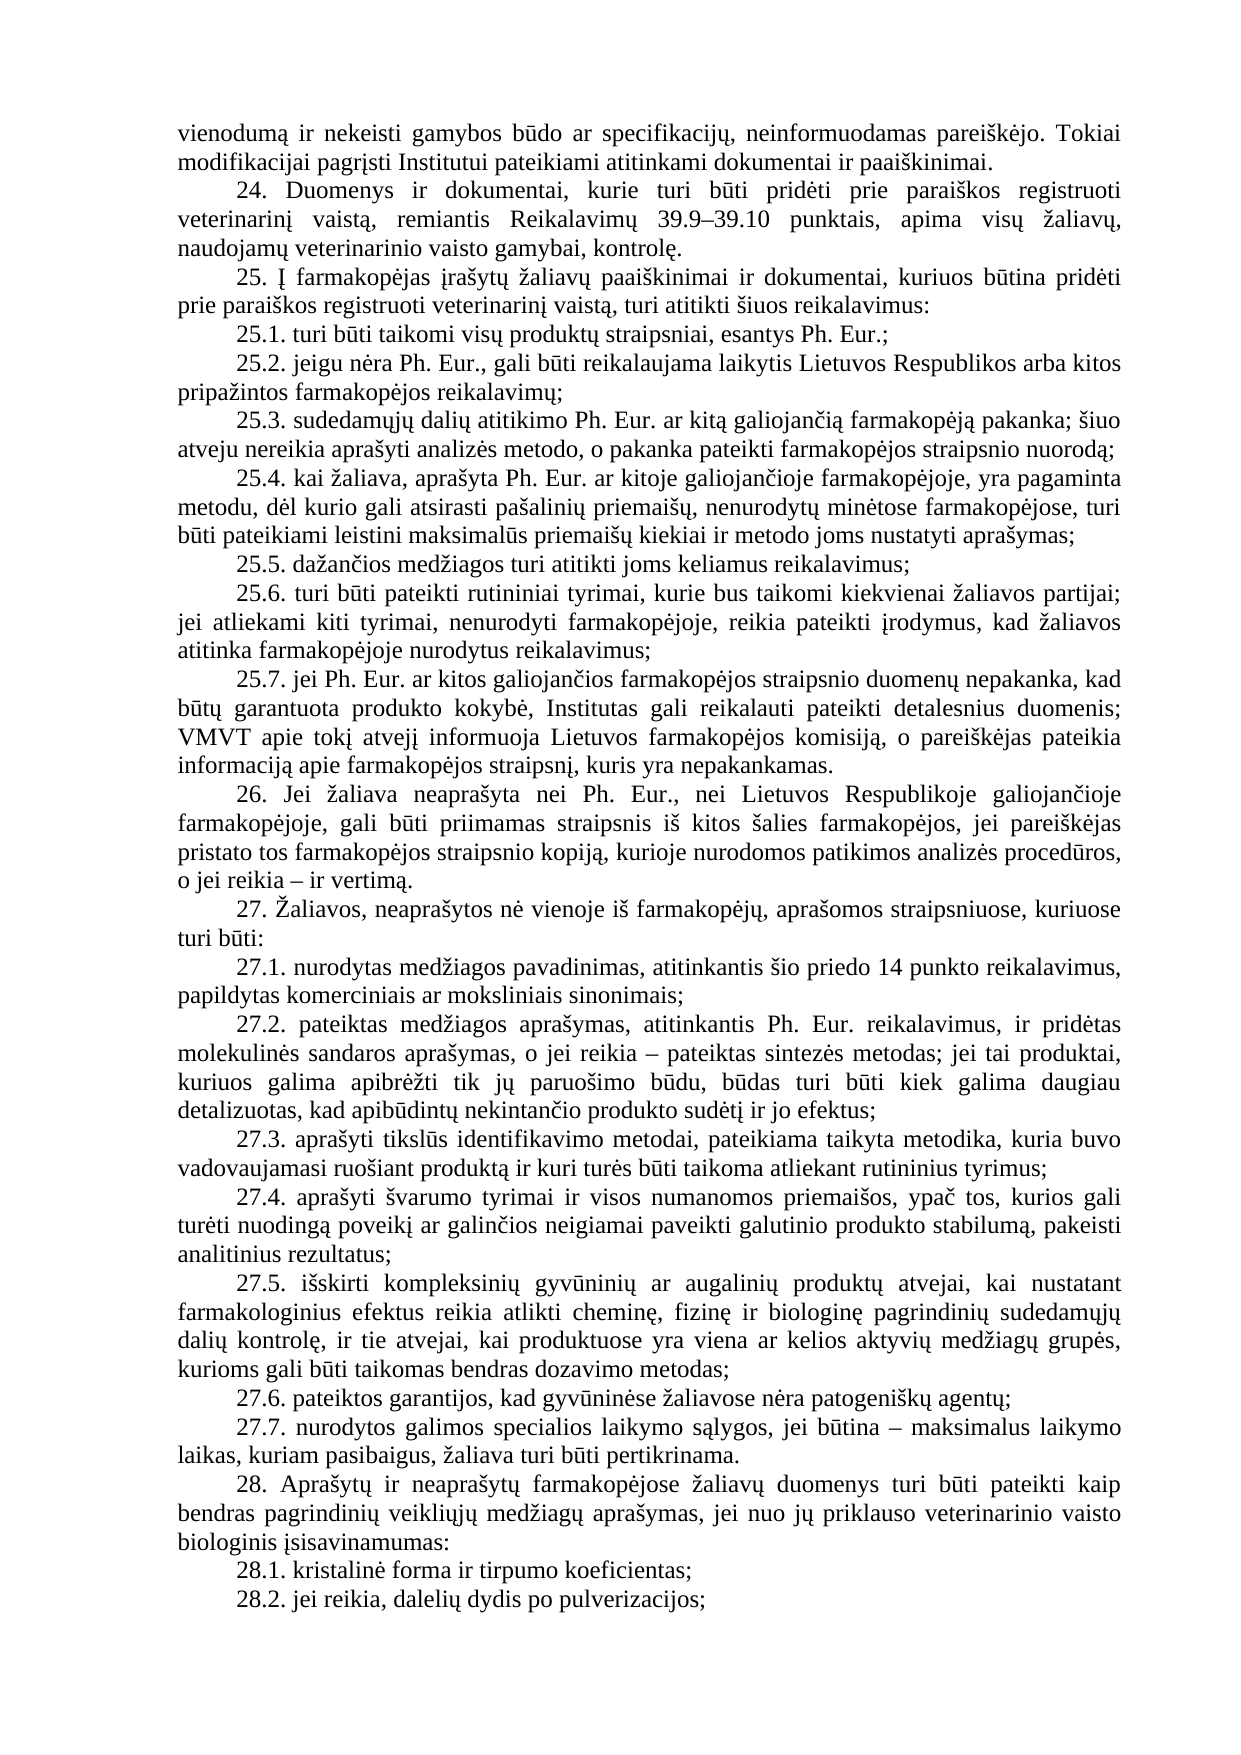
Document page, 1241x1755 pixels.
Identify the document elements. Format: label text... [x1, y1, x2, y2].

text 27.2. pateiktas medžiagos aprašymas, atitinkantis Ph. Eur. reikalavimus, ir pridėtas molekulinės sandaros aprašymas, o jei reikia – pateiktas sintezės metodas; jei tai produktai, kuriuos galima apibrėžti tik jų paruošimo būdu, būdas turi būti kiek galima daugiau detalizuotas, kad apibūdintų nekintančio produkto sudėtį ir jo efektus; [177, 1009, 1122, 1124]
text 25.6. turi būti pateikti rutininiai tyrimai, kurie bus taikomi kiekvienai žaliavos partijai; jei atliekami kiti tyrimai, nenurodyti farmakopėjoje, reikia pateikti įrodymus, kad žaliavos atitinka farmakopėjoje nurodytus reikalavimus; [177, 578, 1122, 664]
text 25. Į farmakopėjas įrašytų žaliavų paaiškinimai ir dokumentai, kuriuos būtina pridėti prie paraiškos registruoti veterinarinį vaistą, turi atitikti šiuos reikalavimus: [177, 262, 1122, 319]
text 27.6. pateiktos garantijos, kad gyvūninėse žaliavose nėra patogeniškų agentų; [177, 1383, 1122, 1412]
text 25.7. jei Ph. Eur. ar kitos galiojančios farmakopėjos straipsnio duomenų nepakanka, kad būtų garantuota produkto kokybė, Institutas gali reikalauti pateikti detalesnius duomenis; VMVT apie tokį atvejį informuoja Lietuvos farmakopėjos komisiją, o pareiškėjas pateikia informaciją apie farmakopėjos straipsnį, kuris yra nepakankamas. [177, 664, 1122, 779]
text 27.3. aprašyti tikslūs identifikavimo metodai, pateikiama taikyta metodika, kuria buvo vadovaujamasi ruošiant produktą ir kuri turės būti taikoma atliekant rutininius tyrimus; [177, 1124, 1122, 1182]
text 26. Jei žaliava neaprašyta nei Ph. Eur., nei Lietuvos Respublikoje galiojančioje farmakopėjoje, gali būti priimamas straipsnis iš kitos šalies farmakopėjos, jei pareiškėjas pristato tos farmakopėjos straipsnio kopiją, kurioje nurodomos patikimos analizės procedūros, o jei reikia – ir vertimą. [177, 779, 1122, 894]
text 24. Duomenys ir dokumentai, kurie turi būti pridėti prie paraiškos registruoti veterinarinį vaistą, remiantis Reikalavimų 39.9–39.10 punktais, apima visų žaliavų, naudojamų veterinarinio vaisto gamybai, kontrolę. [177, 176, 1122, 262]
text 28. Aprašytų ir neaprašytų farmakopėjose žaliavų duomenys turi būti pateikti kaip bendras pagrindinių veikliųjų medžiagų aprašymas, jei nuo jų priklauso veterinarinio vaisto biologinis įsisavinamumas: [177, 1469, 1122, 1556]
text 27.1. nurodytas medžiagos pavadinimas, atitinkantis šio priedo 14 punkto reikalavimus, papildytas komerciniais ar moksliniais sinonimais; [177, 952, 1122, 1009]
text 27.5. išskirti kompleksinių gyvūninių ar augalinių produktų atvejai, kai nustatant farmakologinius efektus reikia atlikti cheminę, fizinę ir biologinę pagrindinių sudedamųjų dalių kontrolę, ir tie atvejai, kai produktuose yra viena ar kelios aktyvių medžiagų grupės, kurioms gali būti taikomas bendras dozavimo metodas; [177, 1268, 1122, 1383]
text vienodumą ir nekeisti gamybos būdo ar specifikacijų, neinformuodamas pareiškėjo. Tokiai modifikacijai pagrįsti Institutui pateikiami atitinkami dokumentai ir paaiškinimai. [177, 118, 1122, 176]
text 25.5. dažančios medžiagos turi atitikti joms keliamus reikalavimus; [177, 549, 1122, 578]
text 27.7. nurodytos galimos specialios laikymo sąlygos, jei būtina – maksimalus laikymo laikas, kuriam pasibaigus, žaliava turi būti pertikrinama. [177, 1412, 1122, 1469]
text 28.1. kristalinė forma ir tirpumo koeficientas; [177, 1556, 1122, 1584]
text 25.3. sudedamųjų dalių atitikimo Ph. Eur. ar kitą galiojančią farmakopėją pakanka; šiuo atveju nereikia aprašyti analizės metodo, o pakanka pateikti farmakopėjos straipsnio nuorodą; [177, 406, 1122, 463]
text 28.2. jei reikia, dalelių dydis po pulverizacijos; [177, 1584, 1122, 1613]
text 27.4. aprašyti švarumo tyrimai ir visos numanomos priemaišos, ypač tos, kurios gali turėti nuodingą poveikį ar galinčios neigiamai paveikti galutinio produkto stabilumą, pakeisti analitinius rezultatus; [177, 1182, 1122, 1268]
text 25.2. jeigu nėra Ph. Eur., gali būti reikalaujama laikytis Lietuvos Respublikos arba kitos pripažintos farmakopėjos reikalavimų; [177, 348, 1122, 406]
text 25.4. kai žaliava, aprašyta Ph. Eur. ar kitoje galiojančioje farmakopėjoje, yra pagaminta metodu, dėl kurio gali atsirasti pašalinių priemaišų, nenurodytų minėtose farmakopėjose, turi būti pateikiami leistini maksimalūs priemaišų kiekiai ir metodo joms nustatyti aprašymas; [177, 463, 1122, 549]
text 27. Žaliavos, neaprašytos nė vienoje iš farmakopėjų, aprašomos straipsniuose, kuriuose turi būti: [177, 894, 1122, 952]
text 25.1. turi būti taikomi visų produktų straipsniai, esantys Ph. Eur.; [177, 319, 1122, 348]
